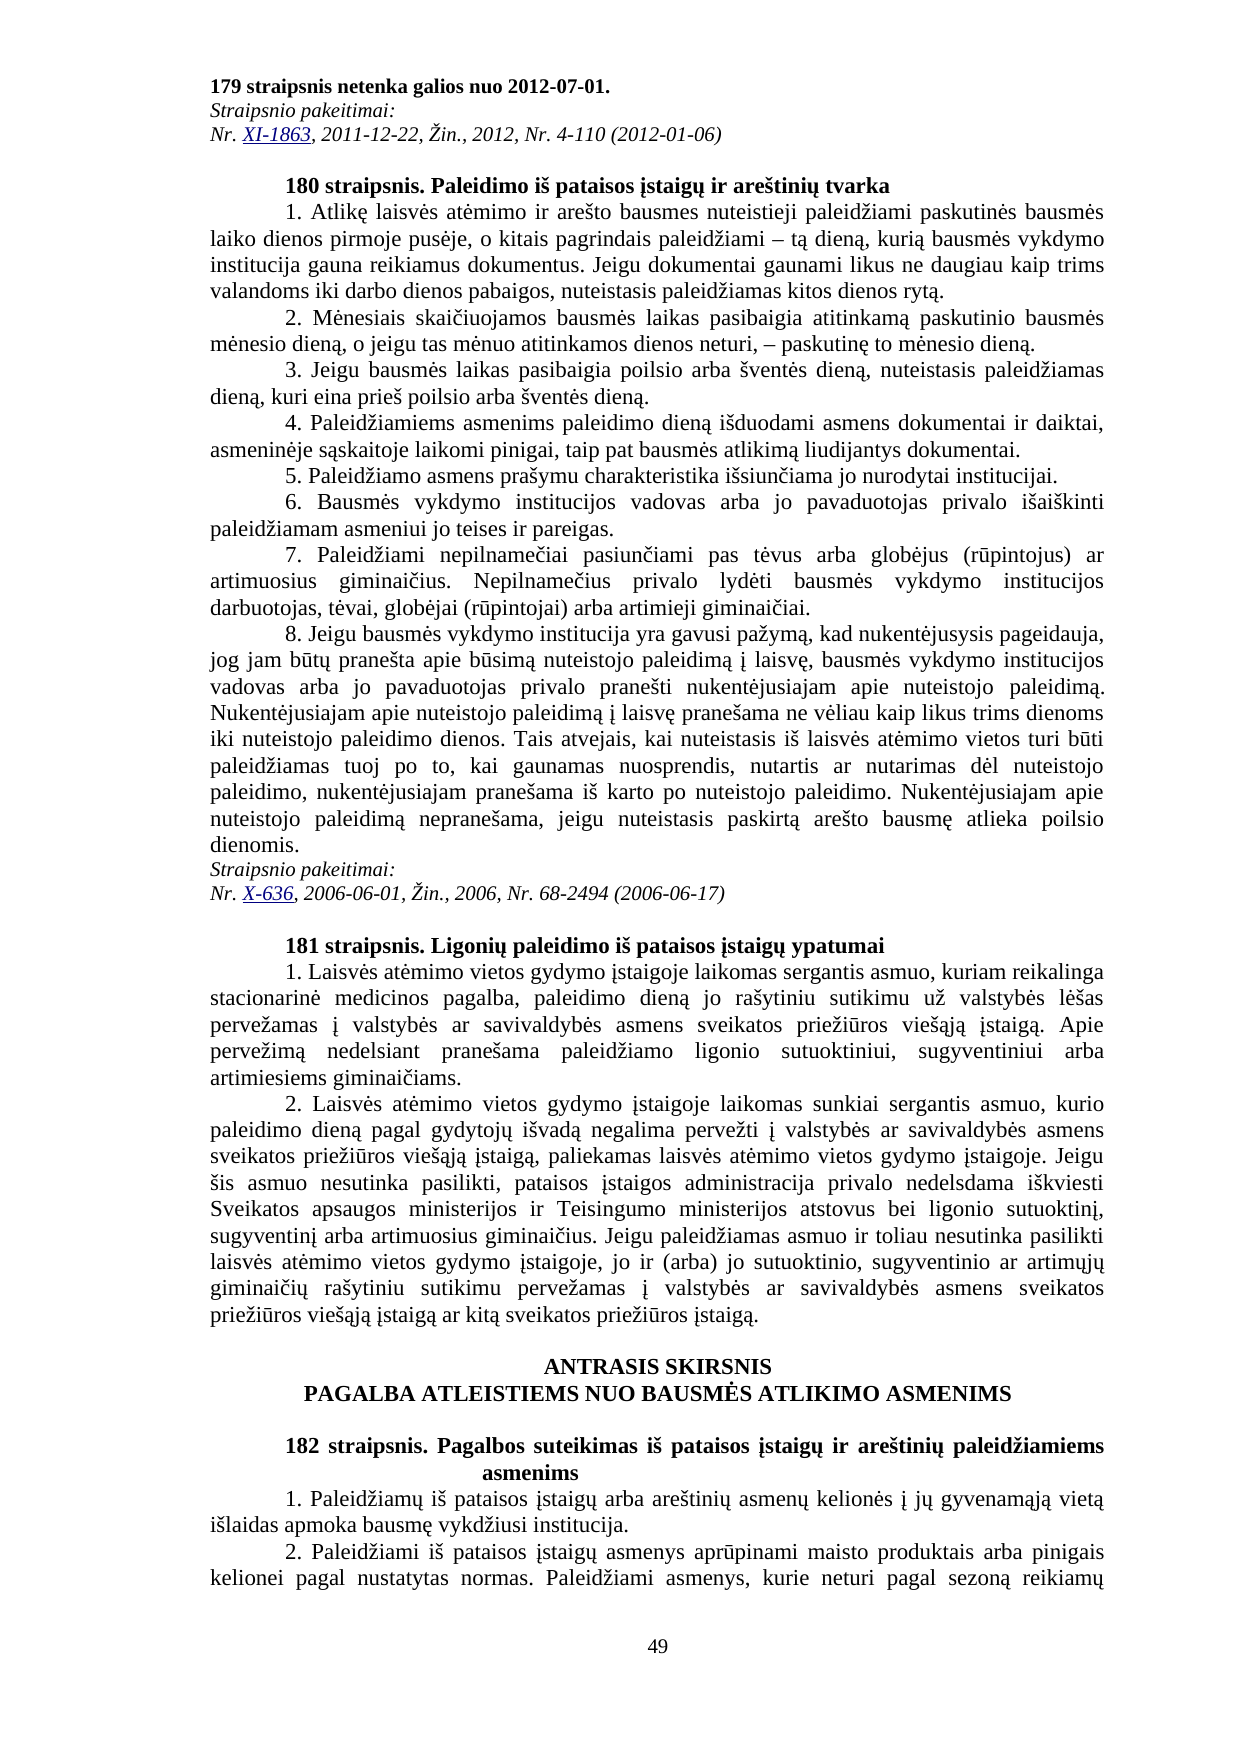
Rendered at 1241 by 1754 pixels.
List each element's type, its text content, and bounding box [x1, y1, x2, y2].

text 2. Mėnesiais skaičiuojamos bausmės laikas pasibaigia atitinkamą paskutinio bausmės mėnesio dieną, o jeigu tas mėnuo atitinkamos dienos neturi, – paskutinę to mėnesio dieną. [210, 304, 1106, 357]
text 4. Paleidžiamiems asmenims paleidimo dieną išduodami asmens dokumentai ir daiktai, asmeninėje sąskaitoje laikomi pinigai, taip pat bausmės atlikimą liudijantys dokumentai. [210, 409, 1106, 462]
text Straipsnio pakeitimai: [210, 98, 1106, 122]
subtitle Antrasis skirsnis [210, 1353, 1106, 1380]
text 179 straipsnis netenka galios nuo 2012-07-01. [210, 73, 1106, 98]
text 1. Paleidžiamų iš pataisos įstaigų arba areštinių asmenų kelionės į jų gyvenamąją vietą išlaidas apmoka bausmę vykdžiusi institucija. [210, 1485, 1106, 1538]
text 1. Laisvės atėmimo vietos gydymo įstaigoje laikomas sergantis asmuo, kuriam reikalinga stacionarinė medicinos pagalba, paleidimo dieną jo rašytiniu sutikimu už valstybės lėšas pervežamas į valstybės ar savivaldybės asmens sveikatos priežiūros viešąją įstaigą. Apie pervežimą nedelsiant pranešama paleidžiamo ligonio sutuoktiniui, sugyventiniui arba artimiesiems giminaičiams. [210, 958, 1106, 1090]
text 8. Jeigu bausmės vykdymo institucija yra gavusi pažymą, kad nukentėjusysis pageidauja, jog jam būtų pranešta apie būsimą nuteistojo paleidimą į laisvę, bausmės vykdymo institucijos vadovas arba jo pavaduotojas privalo pranešti nukentėjusiajam apie nuteistojo paleidimą. Nukentėjusiajam apie nuteistojo paleidimą į laisvę pranešama ne vėliau kaip likus trims dienoms iki nuteistojo paleidimo dienos. Tais atvejais, kai nuteistasis iš laisvės atėmimo vietos turi būti paleidžiamas tuoj po to, kai gaunamas nuosprendis, nutartis ar nutarimas dėl nuteistojo paleidimo, nukentėjusiajam pranešama iš karto po nuteistojo paleidimo. Nukentėjusiajam apie nuteistojo paleidimą nepranešama, jeigu nuteistasis paskirtą arešto bausmę atlieka poilsio dienomis. [210, 620, 1106, 857]
text 7. Paleidžiami nepilnamečiai pasiunčiami pas tėvus arba globėjus (rūpintojus) ar artimuosius giminaičius. Nepilnamečius privalo lydėti bausmės vykdymo institucijos darbuotojas, tėvai, globėjai (rūpintojai) arba artimieji giminaičiai. [210, 541, 1106, 620]
subtitle pagalba atleistiems nuo bausmės atlikimo asmenims [210, 1380, 1106, 1406]
text 3. Jeigu bausmės laikas pasibaigia poilsio arba šventės dieną, nuteistasis paleidžiamas dieną, kuri eina prieš poilsio arba šventės dieną. [210, 357, 1106, 409]
text 180 straipsnis. Paleidimo iš pataisos įstaigų ir areštinių tvarka [210, 172, 1106, 198]
text Straipsnio pakeitimai: [210, 857, 1106, 881]
text 2. Paleidžiami iš pataisos įstaigų asmenys aprūpinami maisto produktais arba pinigais kelionei pagal nustatytas normas. Paleidžiami asmenys, kurie neturi pagal sezoną reikiamų [210, 1538, 1106, 1591]
text 2. Laisvės atėmimo vietos gydymo įstaigoje laikomas sunkiai sergantis asmuo, kurio paleidimo dieną pagal gydytojų išvadą negalima pervežti į valstybės ar savivaldybės asmens sveikatos priežiūros viešąją įstaigą, paliekamas laisvės atėmimo vietos gydymo įstaigoje. Jeigu šis asmuo nesutinka pasilikti, pataisos įstaigos administracija privalo nedelsdama iškviesti Sveikatos apsaugos ministerijos ir Teisingumo ministerijos atstovus bei ligonio sutuoktinį, sugyventinį arba artimuosius giminaičius. Jeigu paleidžiamas asmuo ir toliau nesutinka pasilikti laisvės atėmimo vietos gydymo įstaigoje, jo ir (arba) jo sutuoktinio, sugyventinio ar artimųjų giminaičių rašytiniu sutikimu pervežamas į valstybės ar savivaldybės asmens sveikatos priežiūros viešąją įstaigą ar kitą sveikatos priežiūros įstaigą. [210, 1090, 1106, 1327]
text Nr. XI-1863, 2011-12-22, Žin., 2012, Nr. 4-110 (2012-01-06) [210, 122, 1106, 146]
text 5. Paleidžiamo asmens prašymu charakteristika išsiunčiama jo nurodytai institucijai. [210, 462, 1106, 488]
text 182 straipsnis. Pagalbos suteikimas iš pataisos įstaigų ir areštinių paleidžiamiems asmenims [285, 1432, 1106, 1485]
text 1. Atlikę laisvės atėmimo ir arešto bausmes nuteistieji paleidžiami paskutinės bausmės laiko dienos pirmoje pusėje, o kitais pagrindais paleidžiami – tą dieną, kurią bausmės vykdymo institucija gauna reikiamus dokumentus. Jeigu dokumentai gaunami likus ne daugiau kaip trims valandoms iki darbo dienos pabaigos, nuteistasis paleidžiamas kitos dienos rytą. [210, 198, 1106, 304]
text 6. Bausmės vykdymo institucijos vadovas arba jo pavaduotojas privalo išaiškinti paleidžiamam asmeniui jo teises ir pareigas. [210, 488, 1106, 541]
text 181 straipsnis. Ligonių paleidimo iš pataisos įstaigų ypatumai [210, 932, 1106, 958]
text Nr. X-636, 2006-06-01, Žin., 2006, Nr. 68-2494 (2006-06-17) [210, 881, 1106, 905]
